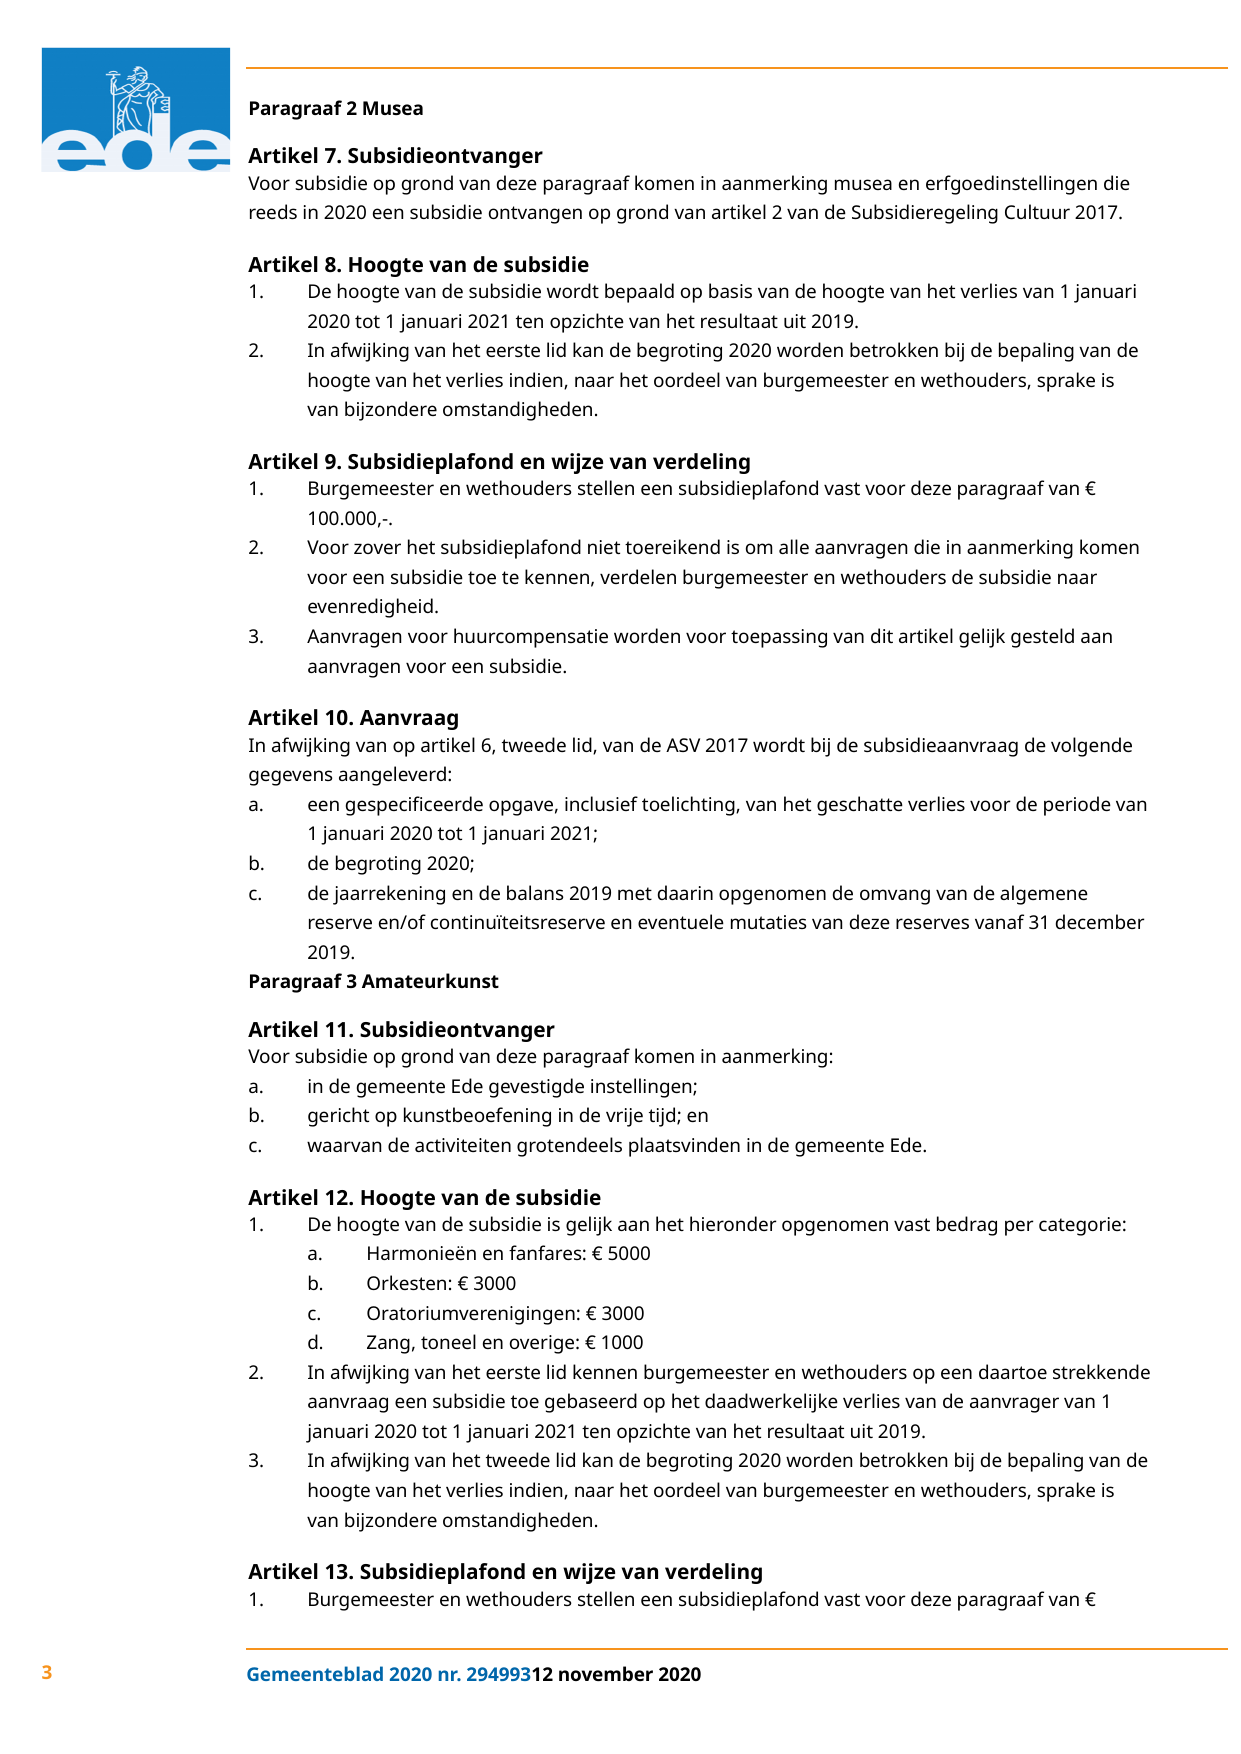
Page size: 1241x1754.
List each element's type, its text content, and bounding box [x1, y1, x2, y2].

text Voor subsidie op grond van deze paragraaf komen in aanmerking musea en erfgoedinstellingen die reeds in 2020 een subsidie ontvangen op grond van artikel 2 van de Subsidieregeling Cultuur 2017. [248, 170, 1152, 225]
list de begroting 2020; [248, 850, 1152, 876]
text Paragraaf 3 Amateurkunst [248, 968, 1152, 994]
list Aanvragen voor huurcompensatie worden voor toepassing van dit artikel gelijk gesteld aan aanvragen voor een subsidie. [248, 623, 1152, 679]
text Artikel 10. Aanvraag [248, 703, 1152, 732]
list een gespecificeerde opgave, inclusief toelichting, van het geschatte verlies voor de periode van 1 januari 2020 tot 1 januari 2021; [248, 791, 1152, 846]
text Artikel 12. Hoogte van de subsidie [248, 1183, 1152, 1211]
text Voor subsidie op grond van deze paragraaf komen in aanmerking: [248, 1043, 1152, 1069]
text Artikel 8. Hoogte van de subsidie [248, 250, 1152, 278]
list Oratoriumverenigingen: € 3000 [307, 1300, 1152, 1326]
text Artikel 9. Subsidieplafond en wijze van verdeling [248, 447, 1152, 475]
text In afwijking van op artikel 6, tweede lid, van de ASV 2017 wordt bij de subsidieaanvraag de volgende gegevens aangeleverd: [248, 732, 1152, 787]
text Artikel 7. Subsidieontvanger [248, 141, 1152, 170]
list De hoogte van de subsidie is gelijk aan het hieronder opgenomen vast bedrag per categorie: [248, 1211, 1152, 1237]
picture [41, 47, 231, 172]
list Zang, toneel en overige: € 1000 [307, 1329, 1152, 1355]
list de jaarrekening en de balans 2019 met daarin opgenomen de omvang van de algemene reserve en/of continuïteitsreserve en eventuele mutaties van deze reserves vanaf 31 december 2019. [248, 880, 1152, 964]
list De hoogte van de subsidie wordt bepaald op basis van de hoogte van het verlies van 1 januari 2020 tot 1 januari 2021 ten opzichte van het resultaat uit 2019. [248, 278, 1152, 333]
list Harmonieën en fanfares: € 5000 [307, 1241, 1152, 1266]
list gericht op kunstbeoefening in de vrije tijd; en [248, 1103, 1152, 1128]
list In afwijking van het eerste lid kan de begroting 2020 worden betrokken bij de bepaling van de hoogte van het verlies indien, naar het oordeel van burgemeester en wethouders, sprake is van bijzondere omstandigheden. [248, 337, 1152, 422]
list Burgemeester en wethouders stellen een subsidieplafond vast voor deze paragraaf van € 100.000,-. [248, 475, 1152, 531]
text Artikel 13. Subsidieplafond en wijze van verdeling [248, 1557, 1152, 1586]
list Orkesten: € 3000 [307, 1270, 1152, 1296]
text Paragraaf 2 Musea [248, 95, 1152, 121]
list In afwijking van het tweede lid kan de begroting 2020 worden betrokken bij de bepaling van de hoogte van het verlies indien, naar het oordeel van burgemeester en wethouders, sprake is van bijzondere omstandigheden. [248, 1448, 1152, 1533]
text Artikel 11. Subsidieontvanger [248, 1015, 1152, 1043]
list waarvan de activiteiten grotendeels plaatsvinden in de gemeente Ede. [248, 1132, 1152, 1158]
list In afwijking van het eerste lid kennen burgemeester en wethouders op een daartoe strekkende aanvraag een subsidie toe gebaseerd op het daadwerkelijke verlies van de aanvrager van 1 januari 2020 tot 1 januari 2021 ten opzichte van het resultaat uit 2019. [248, 1359, 1152, 1444]
list Voor zover het subsidieplafond niet toereikend is om alle aanvragen die in aanmerking komen voor een subsidie toe te kennen, verdelen burgemeester en wethouders de subsidie naar evenredigheid. [248, 534, 1152, 619]
list Burgemeester en wethouders stellen een subsidieplafond vast voor deze paragraaf van € [248, 1586, 1152, 1611]
list in de gemeente Ede gevestigde instellingen; [248, 1073, 1152, 1099]
